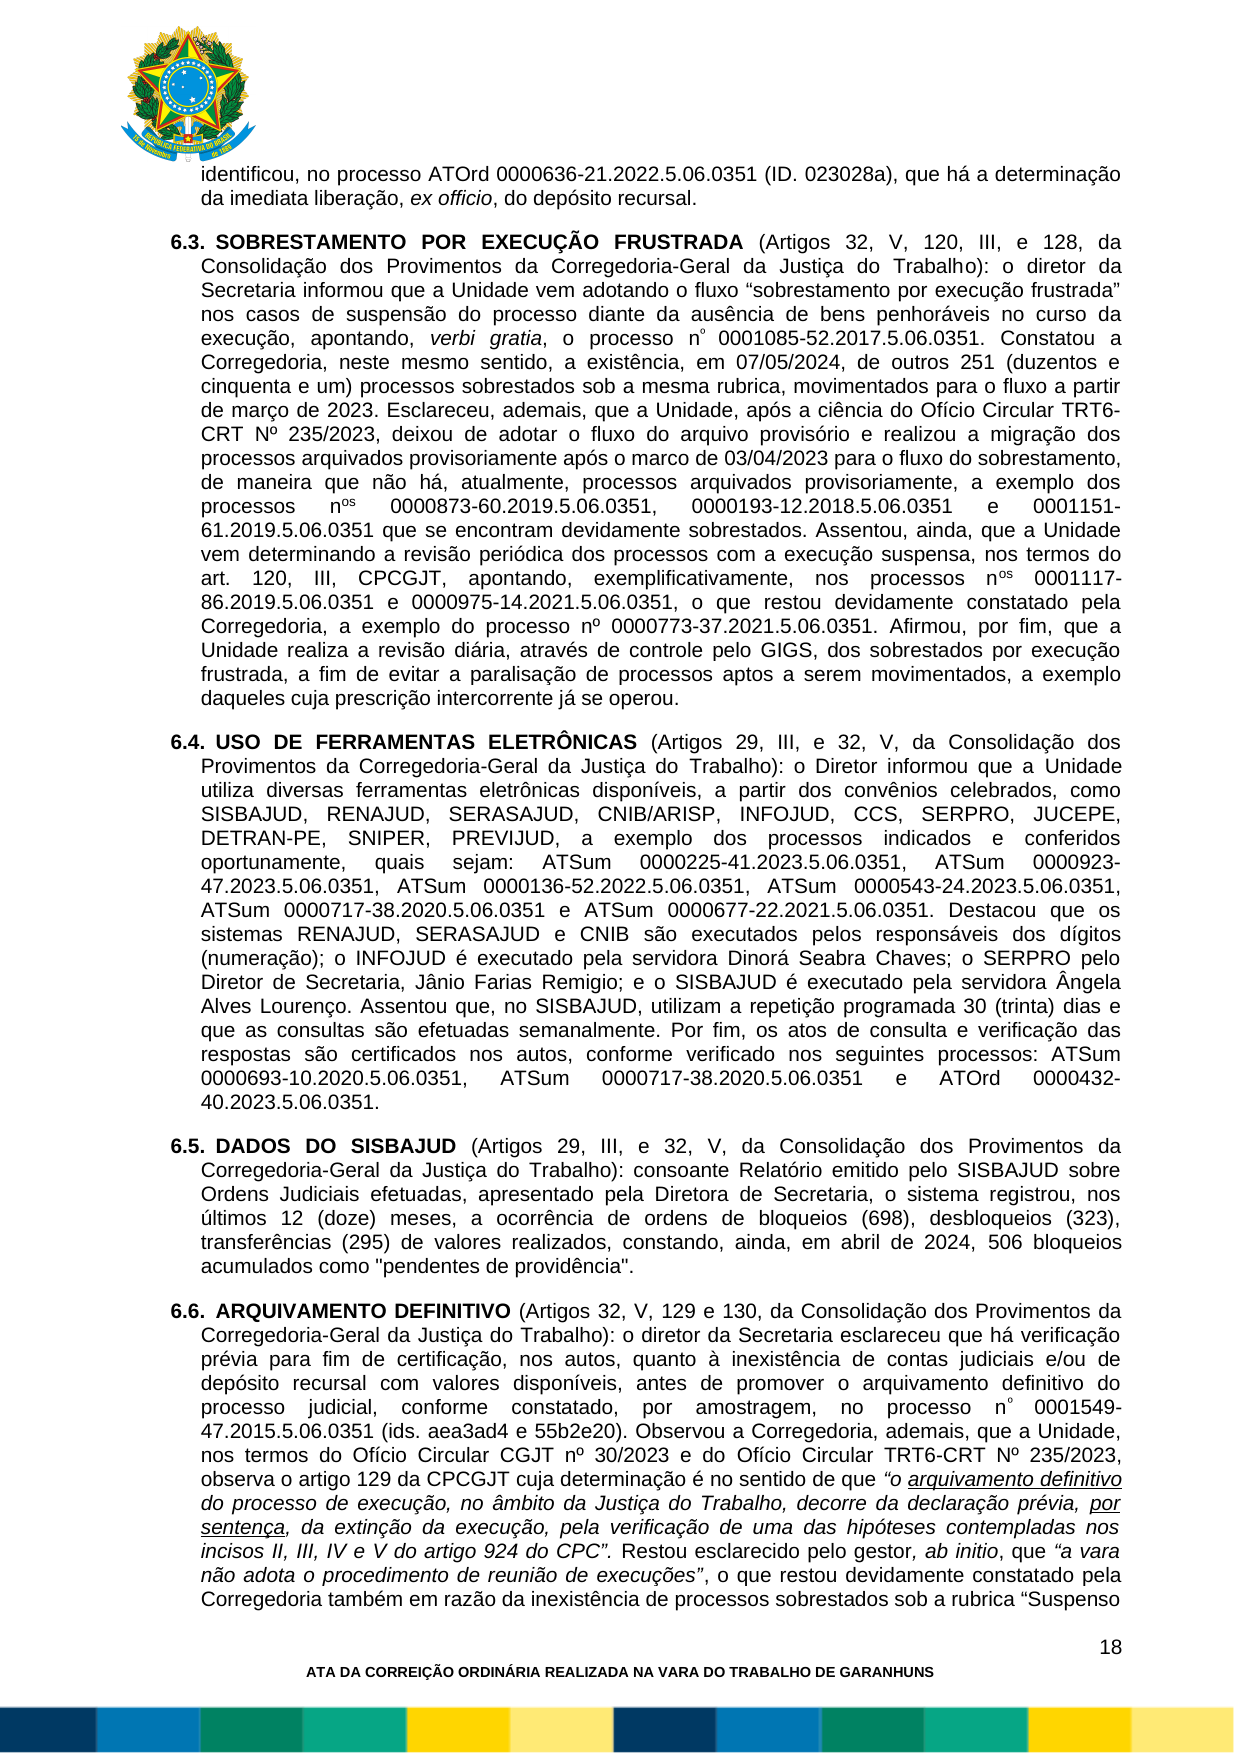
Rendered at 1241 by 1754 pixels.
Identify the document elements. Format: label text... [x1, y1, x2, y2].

list identificou, no processo ATOrd 0000636-21.2022.5.06.0351 (ID. 023028a), que há a determinação da imediata liberação, ex officio, do depósito recursal. [156, 115, 1122, 209]
list ARQUIVAMENTO DEFINITIVO (Artigos 32, V, 129 e 130, da Consolidação dos Provimentos da Corregedoria-Geral da Justiça do Trabalho): o diretor da Secretaria esclareceu que há verificação prévia para fim de certificação, nos autos, quanto à inexistência de contas judiciais e/ou de depósito recursal com valores disponíveis, antes de promover o arquivamento definitivo do processo judicial, conforme constatado, por amostragem, no processo nº 0001549-47.2015.5.06.0351 (ids. aea3ad4 e 55b2e20). Observou a Corregedoria, ademais, que a Unidade, nos termos do Ofício Circular CGJT nº 30/2023 e do ­Ofício Circular TRT6-CRT Nº 235/2023, observa o artigo 129 da CPCGJT cuja determinação é no sentido de que “o arquivamento definitivo do processo de execução, no âmbito da Justiça do Trabalho, decorre da declaração prévia, por sentença, da extinção da execução, pela verificação de uma das hipóteses contempladas nos incisos II, III, IV e V do artigo 924 do CPC”. Restou esclarecido pelo gestor, ab initio, que “a vara não adota o procedimento de reunião de execuções”, o que restou devidamente constatado pela Corregedoria também em razão da inexistência de processos sobrestados sob a rubrica “Suspenso [156, 1299, 1122, 1610]
list SOBRESTAMENTO POR EXECUÇÃO FRUSTRADA (Artigos 32, V, 120, III, e 128, da Consolidação dos Provimentos da Corregedoria-Geral da Justiça do Trabalho): o diretor da Secretaria informou que a Unidade vem adotando o fluxo “sobrestamento por execução frustrada” nos casos de suspensão do processo diante da ausência de bens penhoráveis no curso da execução, apontando, verbi gratia, o processo nº 0001085-52.2017.5.06.0351. Constatou a Corregedoria, neste mesmo sentido, a existência, em 07/05/2024, de outros 251 (duzentos e cinquenta e um) processos sobrestados sob a mesma rubrica, movimentados para o fluxo a partir de março de 2023. Esclareceu, ademais, que a Unidade, após a ciência do Ofício Circular TRT6-CRT Nº 235/2023, deixou de adotar o fluxo do arquivo provisório e realizou a migração dos processos arquivados provisoriamente após o marco de 03/04/2023 para o fluxo do sobrestamento, de maneira que não há, atualmente, processos arquivados provisoriamente, a exemplo dos processos nos 0000873-60.2019.5.06.0351, 0000193-12.2018.5.06.0351 e 0001151-61.2019.5.06.0351 que se encontram devidamente sobrestados. Assentou, ainda, que a Unidade vem determinando a revisão periódica dos processos com a execução suspensa, nos termos do art. 120, III, CPCGJT, apontando, exemplificativamente, nos processos nos 0001117-86.2019.5.06.0351 e 0000975-14.2021.5.06.0351, o que restou devidamente constatado pela Corregedoria, a exemplo do processo nº 0000773-37.2021.5.06.0351. Afirmou, por fim, que a Unidade realiza a revisão diária, através de controle pelo GIGS, dos sobrestados por execução frustrada, a fim de evitar a paralisação de processos aptos a serem movimentados, a exemplo daqueles cuja prescrição intercorrente já se operou. [156, 230, 1122, 709]
list DADOS DO SISBAJUD (Artigos 29, III, e 32, V, da Consolidação dos Provimentos da Corregedoria-Geral da Justiça do Trabalho): consoante Relatório emitido pelo SISBAJUD sobre Ordens Judiciais efetuadas, apresentado pela Diretora de Secretaria, o sistema registrou, nos últimos 12 (doze) meses, a ocorrência de ordens de bloqueios (698), desbloqueios (323), transferências (295) de valores realizados, constando, ainda, em abril de 2024, 506 bloqueios acumulados como "pendentes de providência". [156, 1134, 1122, 1278]
list USO DE FERRAMENTAS ELETRÔNICAS (Artigos 29, III, e 32, V, da Consolidação dos Provimentos da Corregedoria-Geral da Justiça do Trabalho): o Diretor informou que a Unidade utiliza diversas ferramentas eletrônicas disponíveis, a partir dos convênios celebrados, como SISBAJUD, RENAJUD, SERASAJUD, CNIB/ARISP, INFOJUD, CCS, SERPRO, JUCEPE, DETRAN-PE, SNIPER, PREVIJUD, a exemplo dos processos indicados e conferidos oportunamente, quais sejam: ATSum 0000225-41.2023.5.06.0351, ATSum 0000923-47.2023.5.06.0351, ATSum 0000136-52.2022.5.06.0351, ATSum 0000543-24.2023.5.06.0351, ATSum 0000717-38.2020.5.06.0351 e ATSum 0000677-22.2021.5.06.0351. Destacou que os sistemas RENAJUD, SERASAJUD e CNIB são executados pelos responsáveis dos dígitos (numeração); o INFOJUD é executado pela servidora Dinorá Seabra Chaves; o SERPRO pelo Diretor de Secretaria, Jânio Farias Remigio; e o SISBAJUD é executado pela servidora Ângela Alves Lourenço. Assentou que, no SISBAJUD, utilizam a repetição programada 30 (trinta) dias e que as consultas são efetuadas semanalmente. Por fim, os atos de consulta e verificação das respostas são certificados nos autos, conforme verificado nos seguintes processos: ATSum 0000693-10.2020.5.06.0351, ATSum 0000717-38.2020.5.06.0351 e ATOrd 0000432-40.2023.5.06.0351. [156, 730, 1122, 1113]
